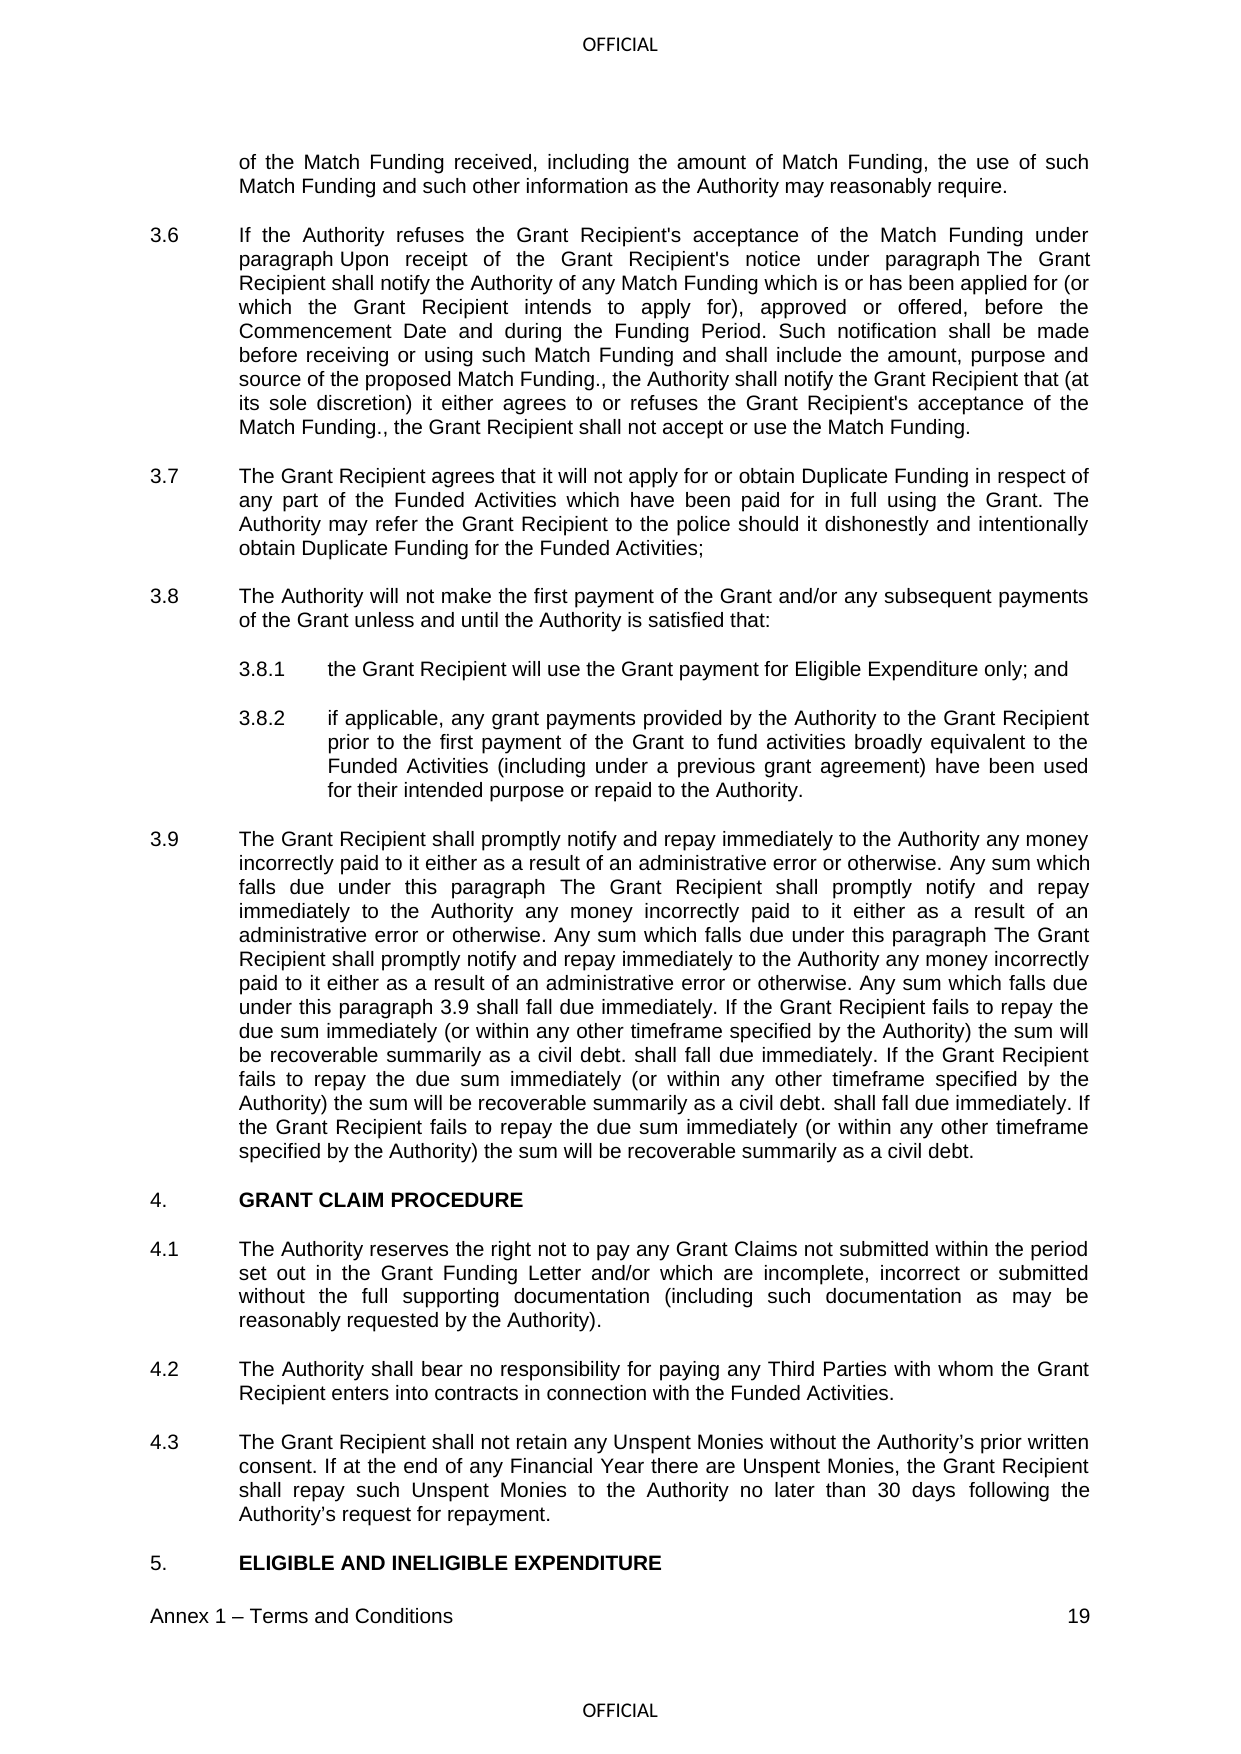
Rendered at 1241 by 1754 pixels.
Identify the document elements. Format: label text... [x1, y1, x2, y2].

list ELIGIBLE AND INELIGIBLE EXPENDITURE [150, 1551, 1090, 1575]
list the Grant Recipient will use the Grant payment for Eligible Expenditure only; and [239, 657, 1090, 681]
list if applicable, any grant payments provided by the Authority to the Grant Recipient prior to the first payment of the Grant to fund activities broadly equivalent to the Funded Activities (including under a previous grant agreement) have been used for their intended purpose or repaid to the Authority. [239, 706, 1090, 802]
list If the Authority refuses the Grant Recipient's acceptance of the Match Funding under paragraph 3.4, the Grant Recipient shall not accept or use the Match Funding. [150, 223, 1090, 438]
list The Authority will not make the first payment of the Grant and/or any subsequent payments of the Grant unless and until the Authority is satisfied that: [150, 584, 1090, 632]
list The Grant Recipient agrees that it will not apply for or obtain Duplicate Funding in respect of any part of the Funded Activities which have been paid for in full using the Grant. The Authority may refer the Grant Recipient to the police should it dishonestly and intentionally obtain Duplicate Funding for the Funded Activities; [150, 463, 1090, 559]
list The Authority reserves the right not to pay any Grant Claims not submitted within the period set out in the Grant Funding Letter and/or which are incomplete, incorrect or submitted without the full supporting documentation (including such documentation as may be reasonably requested by the Authority). [150, 1236, 1090, 1332]
list GRANT CLAIM PROCEDURE [150, 1187, 1090, 1211]
list The Grant Recipient shall not retain any Unspent Monies without the Authority’s prior written consent. If at the end of any Financial Year there are Unspent Monies, the Grant Recipient shall repay such Unspent Monies to the Authority no later than 30 days following the Authority’s request for repayment. [150, 1430, 1090, 1526]
list The Authority shall bear no responsibility for paying any Third Parties with whom the Grant Recipient enters into contracts in connection with the Funded Activities. [150, 1357, 1090, 1405]
list If the Authority agrees to the Grant Recipient's acceptance of Match Funding under paragraph 3.4, the Grant Recipient may take receipt of the relevant Match Funding. In such circumstances, the Grant Recipient shall provide the Authority with a detailed summary of the Match Funding received, including the amount of Match Funding, the use of such Match Funding and such other information as the Authority may reasonably require. [150, 150, 1090, 198]
list The Grant Recipient shall promptly notify and repay immediately to the Authority any money incorrectly paid to it either as a result of an administrative error or otherwise. Any sum which falls due under this paragraph 3.9 shall fall due immediately. If the Grant Recipient fails to repay the due sum immediately (or within any other timeframe specified by the Authority) the sum will be recoverable summarily as a civil debt. [150, 827, 1090, 1162]
